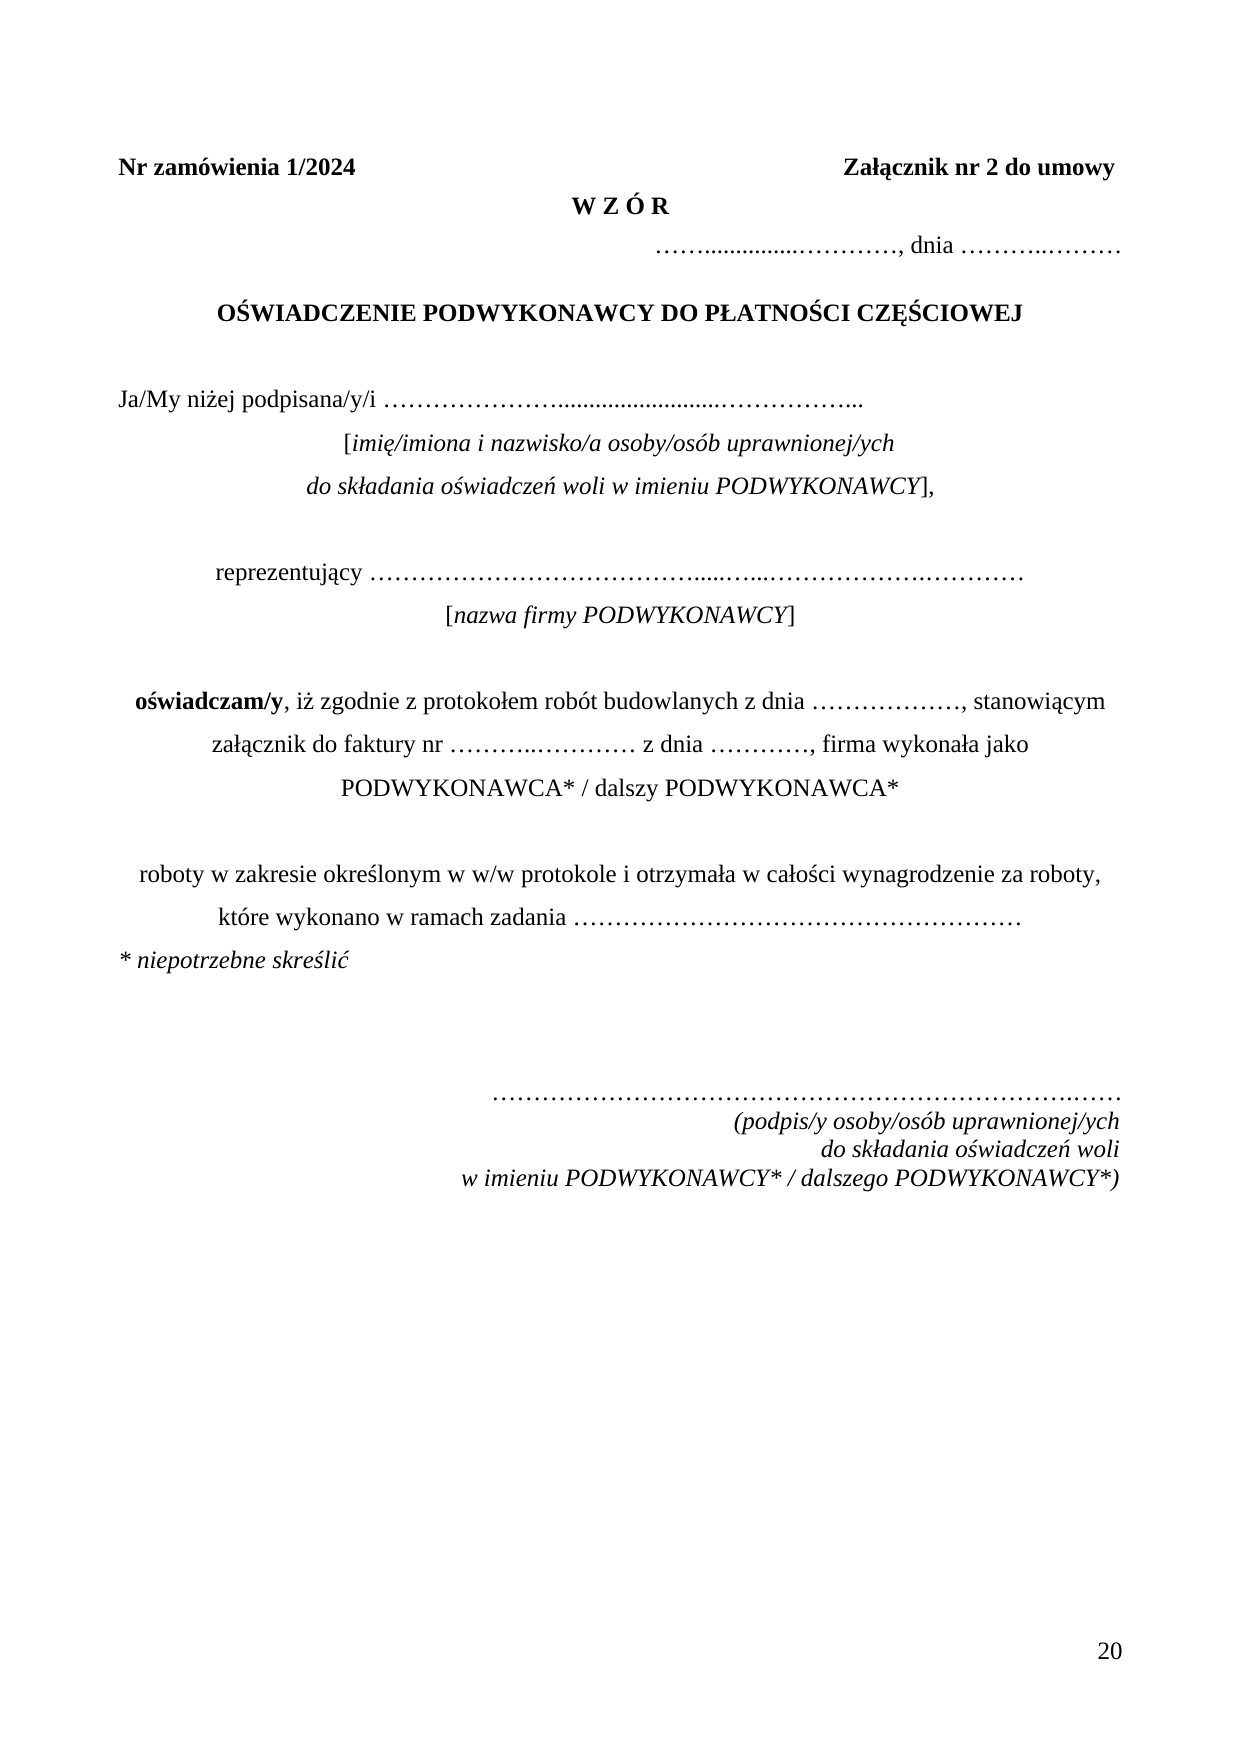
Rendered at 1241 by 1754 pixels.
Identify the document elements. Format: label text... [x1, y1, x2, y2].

text Nr zamówienia 1/2024 Załącznik nr 2 do umowy [118, 152, 1122, 181]
text PODWYKONAWCA* / dalszy PODWYKONAWCA* [118, 773, 1122, 801]
text do składania oświadczeń woli [118, 1134, 1122, 1163]
text …………………………………………………………….…… [118, 1077, 1122, 1106]
text W Z Ó R [118, 191, 1122, 220]
text [imię/imiona i nazwisko/a osoby/osób uprawnionej/ych [118, 428, 1122, 456]
text roboty w zakresie określonym w w/w protokole i otrzymała w całości wynagrodzenie za roboty, które wykonano w ramach zadania ……………………………………………… [118, 859, 1122, 931]
text (podpis/y osoby/osób uprawnionej/ych [118, 1106, 1122, 1134]
text * niepotrzebne skreślić [118, 945, 1122, 974]
text ……...............…………, dnia ………..……… [118, 230, 1122, 259]
text Ja/My niżej podpisana/y/i …………………..........................……………... [118, 384, 1122, 413]
text reprezentujący ………………………………….....…...……………….………… [118, 557, 1122, 586]
text [nazwa firmy PODWYKONAWCY] [118, 600, 1122, 629]
text OŚWIADCZENIE PODWYKONAWCY DO PŁATNOŚCI CZĘŚCIOWEJ [118, 298, 1122, 327]
text do składania oświadczeń woli w imieniu PODWYKONAWCY], [118, 471, 1122, 499]
text w imieniu PODWYKONAWCY* / dalszego PODWYKONAWCY*) [118, 1163, 1122, 1192]
text oświadczam/y, iż zgodnie z protokołem robót budowlanych z dnia ………………, stanowiącym załącznik do faktury nr ………..………… z dnia …………, firma wykonała jako [118, 686, 1122, 758]
